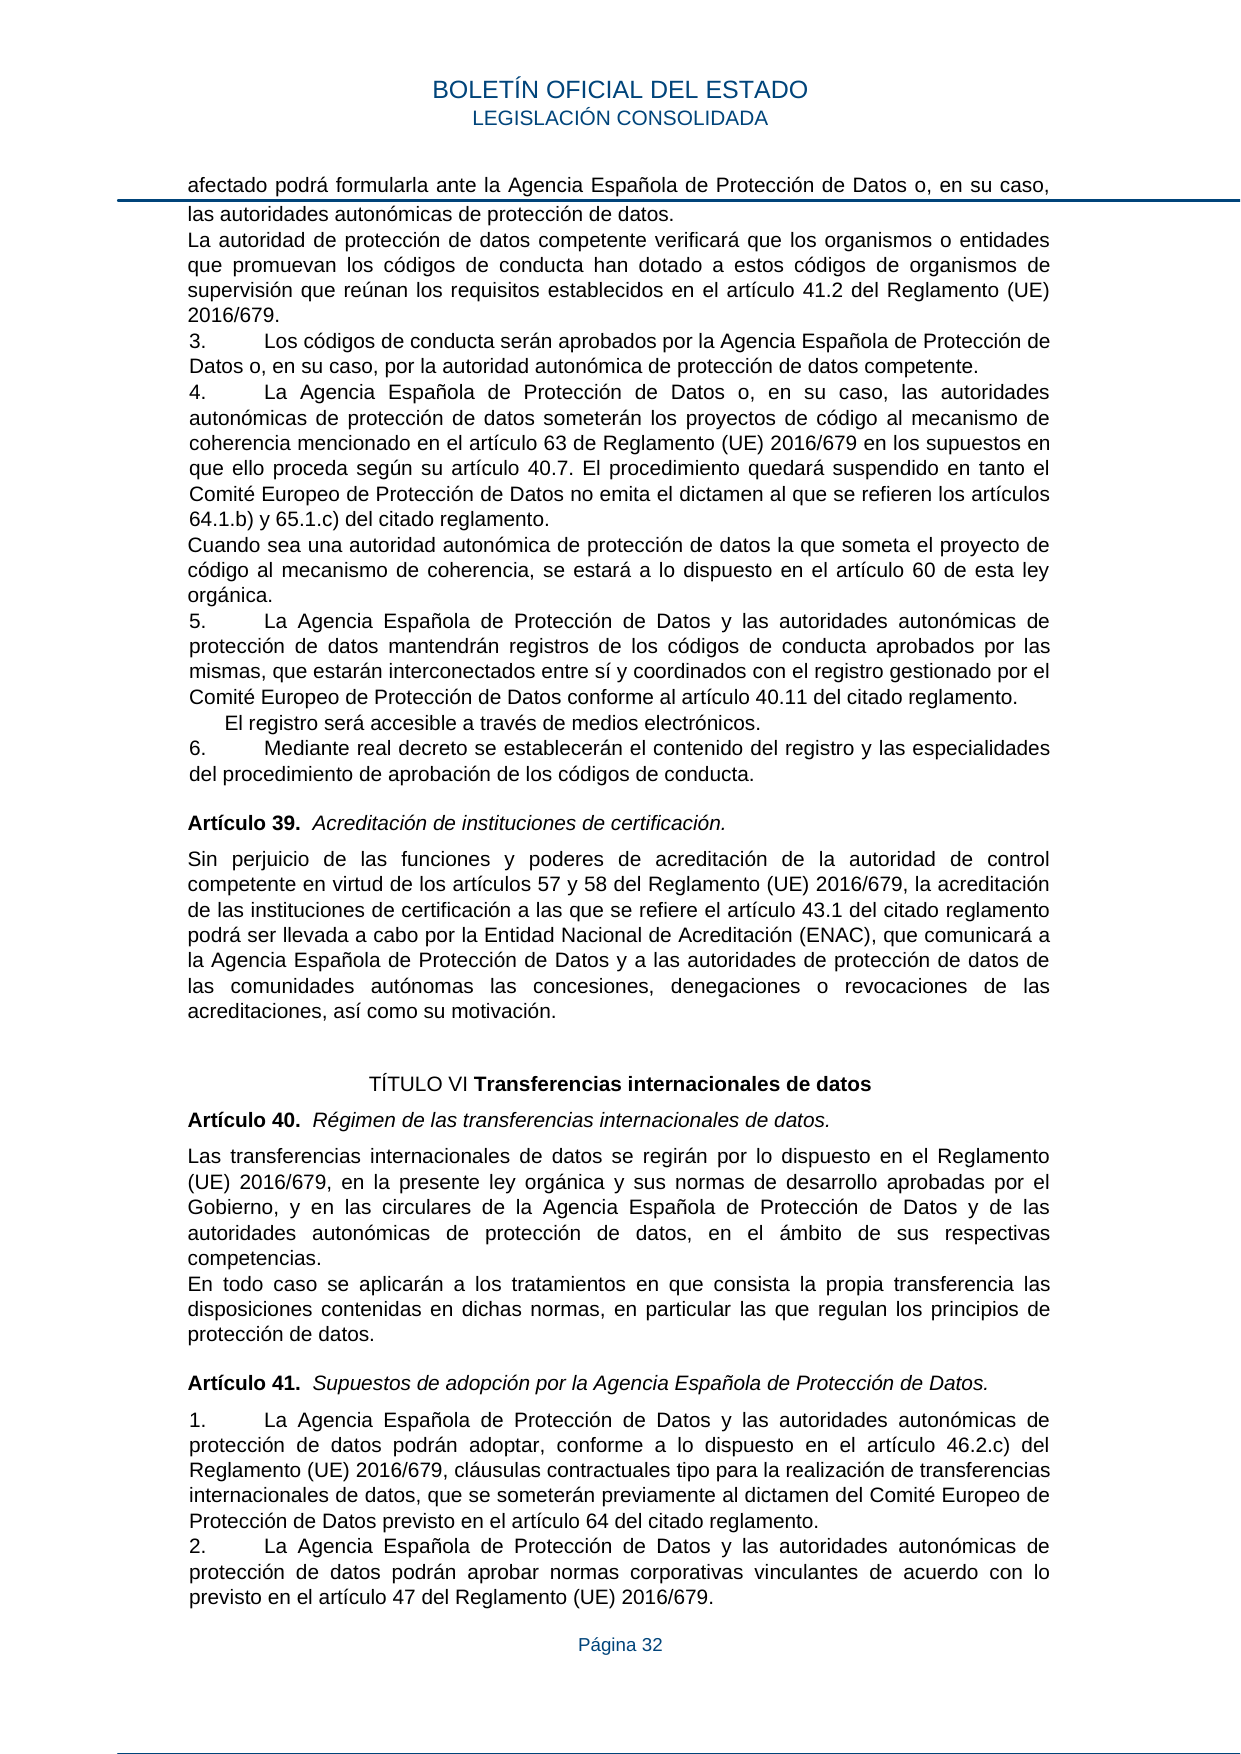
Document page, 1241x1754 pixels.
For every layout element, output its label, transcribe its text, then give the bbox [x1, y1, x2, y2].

text TÍTULO VI Transferencias internacionales de datos [189, 1071, 1051, 1095]
text El registro será accesible a través de medios electrónicos. [224, 710, 1051, 734]
list La Agencia Española de Protección de Datos y las autoridades autonómicas de protección de datos mantendrán registros de los códigos de conducta aprobados por las mismas, que estarán interconectados entre sí y coordinados con el registro gestionado por el Comité Europeo de Protección de Datos conforme al artículo 40.11 del citado reglamento. [189, 609, 1051, 709]
list La Agencia Española de Protección de Datos y las autoridades autonómicas de protección de datos podrán adoptar, conforme a lo dispuesto en el artículo 46.2.c) del Reglamento (UE) 2016/679, cláusulas contractuales tipo para la realización de transferencias internacionales de datos, que se someterán previamente al dictamen del Comité Europeo de Protección de Datos previsto en el artículo 64 del citado reglamento. [189, 1407, 1051, 1533]
list La Agencia Española de Protección de Datos y las autoridades autonómicas de protección de datos podrán aprobar normas corporativas vinculantes de acuerdo con lo previsto en el artículo 47 del Reglamento (UE) 2016/679. [189, 1534, 1051, 1609]
text Las transferencias internacionales de datos se regirán por lo dispuesto en el Reglamento (UE) 2016/679, en la presente ley orgánica y sus normas de desarrollo aprobadas por el Gobierno, y en las circulares de la Agencia Española de Protección de Datos y de las autoridades autonómicas de protección de datos, en el ámbito de sus respectivas competencias. [187, 1144, 1051, 1269]
list La Agencia Española de Protección de Datos o, en su caso, las autoridades autonómicas de protección de datos someterán los proyectos de código al mecanismo de coherencia mencionado en el artículo 63 de Reglamento (UE) 2016/679 en los supuestos en que ello proceda según su artículo 40.7. El procedimiento quedará suspendido en tanto el Comité Europeo de Protección de Datos no emita el dictamen al que se refieren los artículos 64.1.b) y 65.1.c) del citado reglamento. [189, 380, 1051, 531]
list Mediante real decreto se establecerán el contenido del registro y las especialidades del procedimiento de aprobación de los códigos de conducta. [189, 736, 1051, 785]
text afectado podrá formularla ante la Agencia Española de Protección de Datos o, en su caso, [187, 173, 1051, 199]
text las autoridades autonómicas de protección de datos. [187, 202, 1051, 226]
list Los códigos de conducta serán aprobados por la Agencia Española de Protección de Datos o, en su caso, por la autoridad autonómica de protección de datos competente. [189, 329, 1051, 378]
text Artículo 40. Régimen de las transferencias internacionales de datos. [187, 1108, 1051, 1132]
text Cuando sea una autoridad autonómica de protección de datos la que someta el proyecto de código al mecanismo de coherencia, se estará a lo dispuesto en el artículo 60 de esta ley orgánica. [187, 532, 1051, 607]
text Sin perjuicio de las funciones y poderes de acreditación de la autoridad de control competente en virtud de los artículos 57 y 58 del Reglamento (UE) 2016/679, la acreditación de las instituciones de certificación a las que se refiere el artículo 43.1 del citado reglamento podrá ser llevada a cabo por la Entidad Nacional de Acreditación (ENAC), que comunicará a la Agencia Española de Protección de Datos y a las autoridades de protección de datos de las comunidades autónomas las concesiones, denegaciones o revocaciones de las acreditaciones, así como su motivación. [187, 847, 1051, 1023]
text Artículo 41. Supuestos de adopción por la Agencia Española de Protección de Datos. [187, 1371, 1051, 1395]
text La autoridad de protección de datos competente verificará que los organismos o entidades que promuevan los códigos de conducta han dotado a estos códigos de organismos de supervisión que reúnan los requisitos establecidos en el artículo 41.2 del Reglamento (UE) 2016/679. [187, 227, 1051, 327]
text En todo caso se aplicarán a los tratamientos en que consista la propia transferencia las disposiciones contenidas en dichas normas, en particular las que regulan los principios de protección de datos. [187, 1271, 1051, 1346]
text Artículo 39. Acreditación de instituciones de certificación. [187, 811, 1051, 834]
